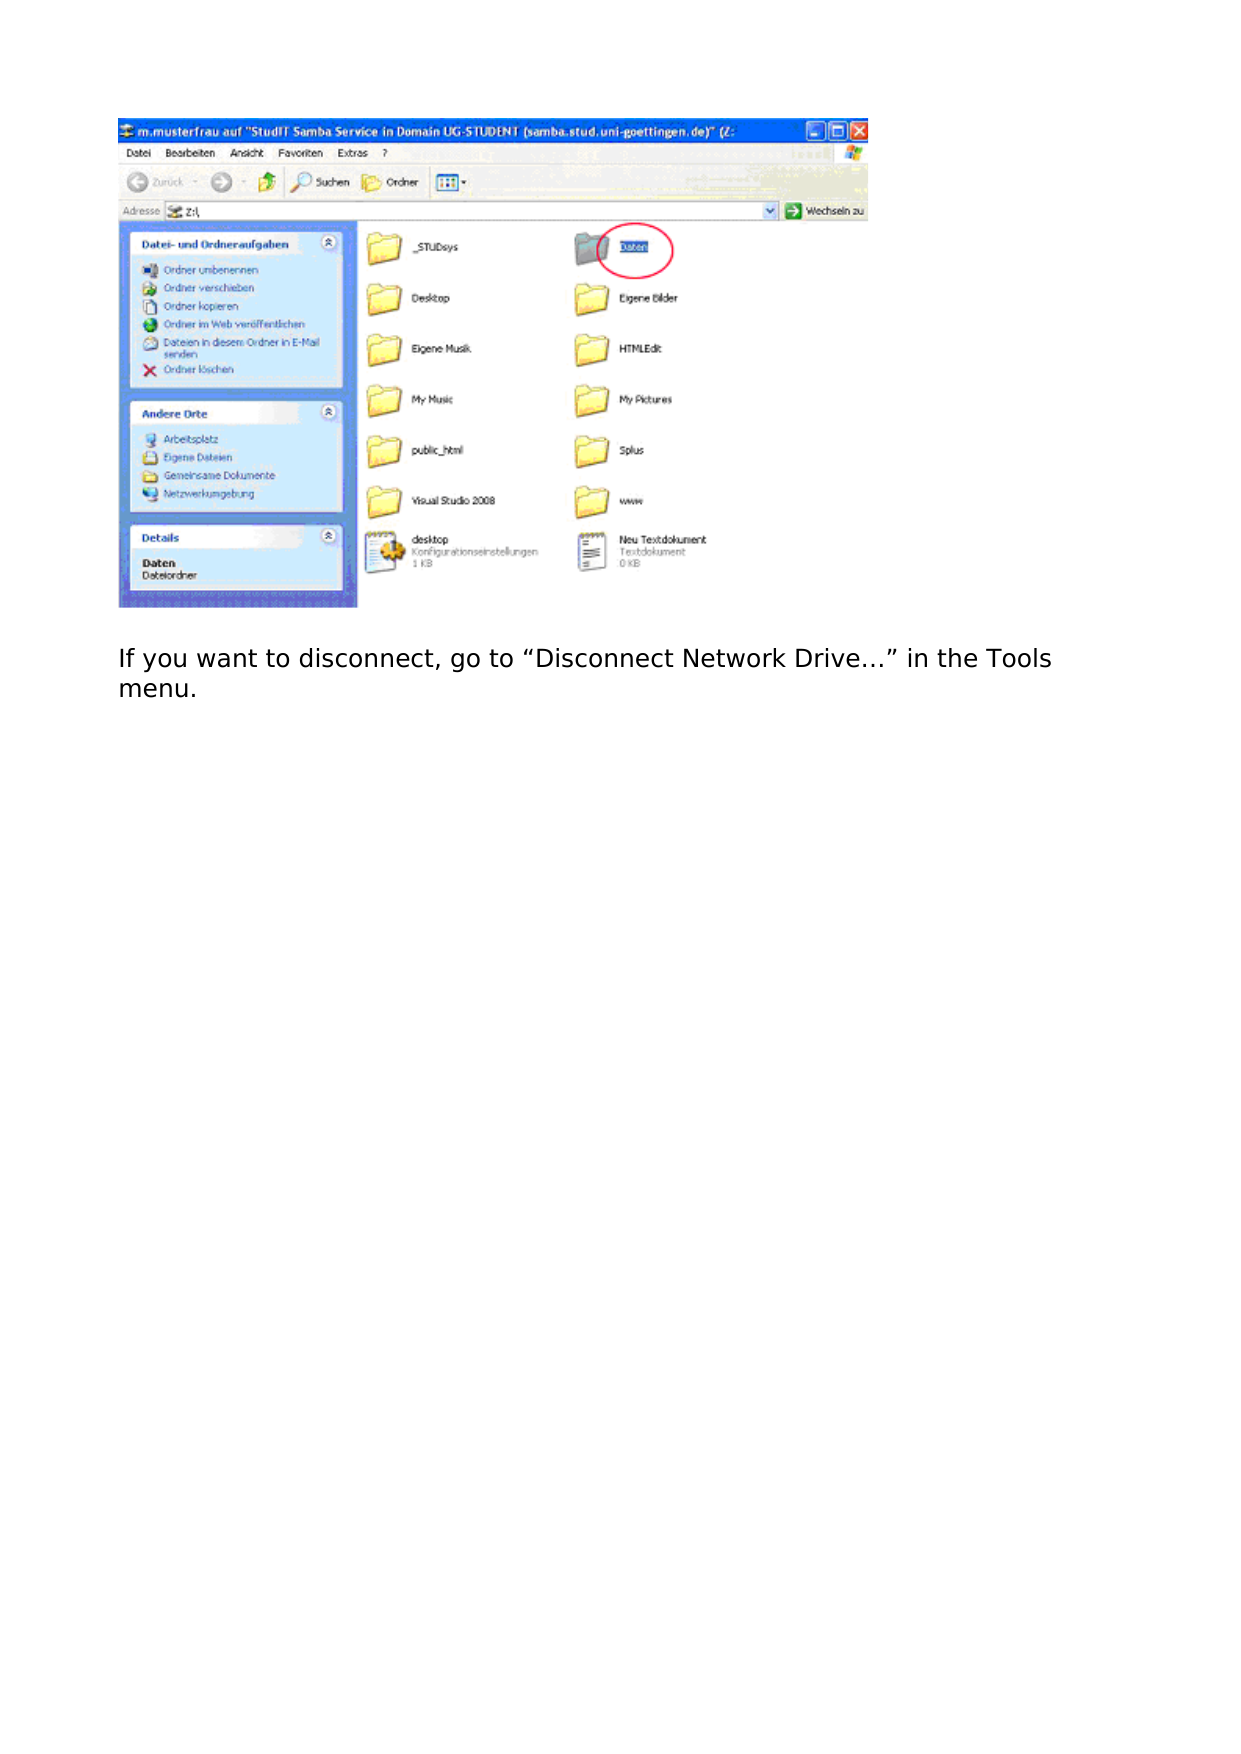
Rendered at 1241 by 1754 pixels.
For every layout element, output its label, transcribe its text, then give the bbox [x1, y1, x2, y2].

text If you want to disconnect, go to “Disconnect Network Drive…” in the Tools menu. [118, 645, 1122, 703]
picture [118, 118, 869, 633]
